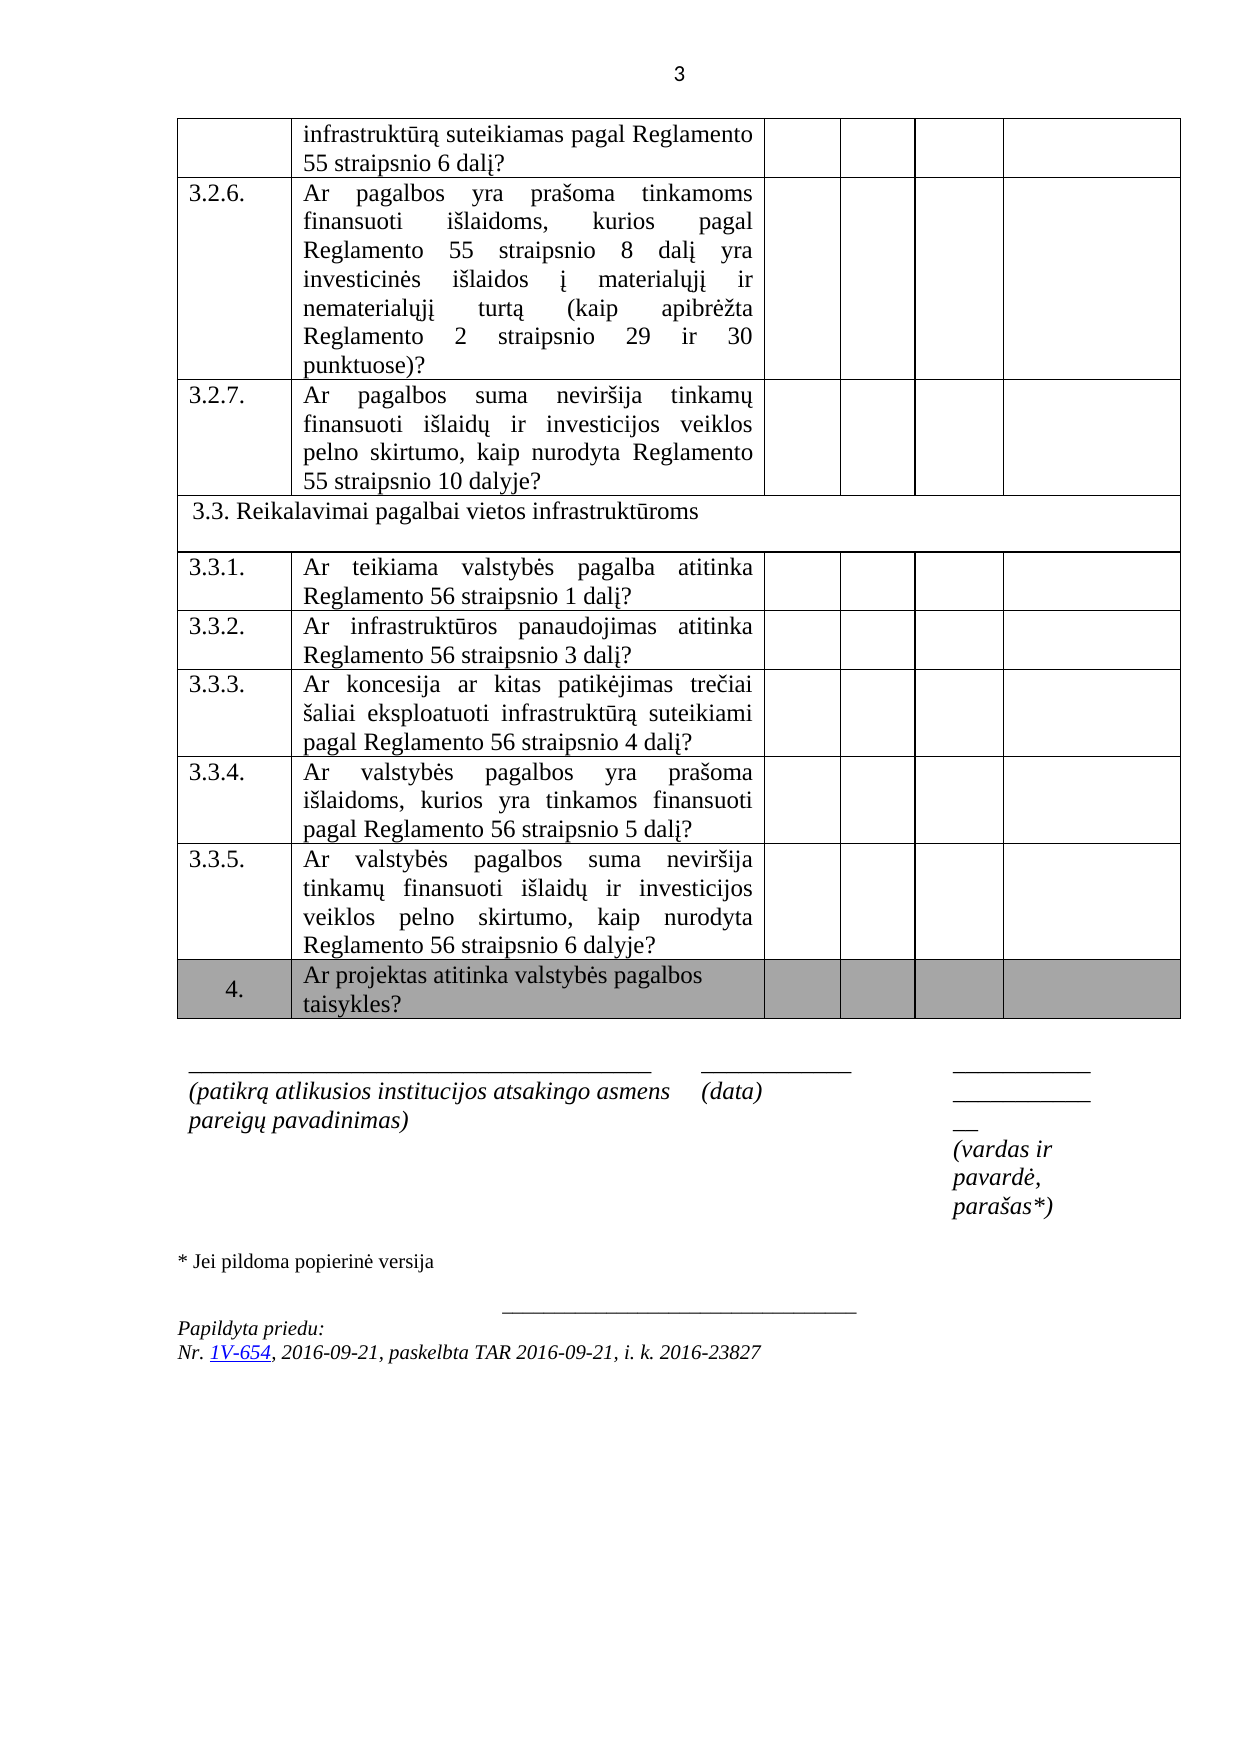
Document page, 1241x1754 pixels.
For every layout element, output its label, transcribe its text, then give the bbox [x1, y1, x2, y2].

table_cell ________________________ (vardas ir pavardė, parašas*) [942, 1019, 1106, 1220]
table_cell [1004, 757, 1180, 843]
table_cell [765, 553, 840, 610]
table_cell [765, 380, 840, 495]
table_cell Ar teikiama valstybės pagalba atitinka Reglamento 56 straipsnio 1 dalį? [292, 553, 764, 610]
table_cell [765, 119, 840, 177]
table_cell [916, 380, 1003, 495]
table_cell [916, 611, 1003, 668]
table_cell 3.3.4. [178, 757, 291, 843]
table_cell [1004, 380, 1180, 495]
table_cell [1004, 178, 1180, 379]
table_cell ____________ (data) [690, 1019, 942, 1220]
table_cell [916, 844, 1003, 959]
table_cell [765, 670, 840, 756]
table_cell [841, 844, 914, 959]
table_cell [841, 380, 914, 495]
table_cell Ar valstybės pagalbos suma neviršija tinkamų finansuoti išlaidų ir investicijos veiklos pelno skirtumo, kaip nurodyta Reglamento 56 straipsnio 6 dalyje? [292, 844, 764, 959]
table_cell [765, 844, 840, 959]
table_cell [916, 757, 1003, 843]
table_cell [916, 960, 1003, 1018]
text __________________________________ [177, 1292, 1181, 1316]
table_cell [841, 119, 914, 177]
table_cell [841, 611, 914, 668]
table_cell [765, 757, 840, 843]
table_cell [841, 670, 914, 756]
table_cell [916, 119, 1003, 177]
table_cell [1106, 1019, 1181, 1220]
table_cell infrastruktūrą suteikiamas pagal Reglamento 55 straipsnio 6 dalį? [292, 119, 764, 177]
table_cell Ar valstybės pagalbos yra prašoma išlaidoms, kurios yra tinkamos finansuoti pagal Reglamento 56 straipsnio 5 dalį? [292, 757, 764, 843]
table_cell [841, 178, 914, 379]
table_cell [1004, 553, 1180, 610]
text Papildyta priedu: [177, 1316, 1181, 1340]
table_cell [916, 553, 1003, 610]
text * Jei pildoma popierinė versija [177, 1249, 1181, 1273]
table_cell 3.3.5. [178, 844, 291, 959]
table_cell [916, 670, 1003, 756]
table_cell Ar pagalbos yra prašoma tinkamoms finansuoti išlaidoms, kurios pagal Reglamento 55 straipsnio 8 dalį yra investicinės išlaidos į materialųjį ir nematerialųjį turtą (kaip apibrėžta Reglamento 2 straipsnio 29 ir 30 punktuose)? [292, 178, 764, 379]
table_cell [841, 960, 914, 1018]
table_cell [916, 178, 1003, 379]
table_cell 3.3.2. [178, 611, 291, 668]
table_cell 3.2.6. [178, 178, 291, 379]
table_cell Ar koncesija ar kitas patikėjimas trečiai šaliai eksploatuoti infrastruktūrą suteikiami pagal Reglamento 56 straipsnio 4 dalį? [292, 670, 764, 756]
table_cell [1004, 611, 1180, 668]
table_cell Ar infrastruktūros panaudojimas atitinka Reglamento 56 straipsnio 3 dalį? [292, 611, 764, 668]
table_cell [841, 757, 914, 843]
table_cell [841, 553, 914, 610]
table_cell [765, 960, 840, 1018]
text Nr. 1V-654, 2016-09-21, paskelbta TAR 2016-09-21, i. k. 2016-23827 [177, 1340, 1181, 1364]
table_cell [1004, 119, 1180, 177]
table_cell 3.3. Reikalavimai pagalbai vietos infrastruktūroms [178, 496, 1180, 551]
table_cell 3.3.3. [178, 670, 291, 756]
table_cell [765, 611, 840, 668]
table_cell [765, 178, 840, 379]
table_cell [1004, 670, 1180, 756]
table_cell 3.3.1. [178, 553, 291, 610]
table_cell [178, 119, 291, 177]
table_cell 4. [178, 960, 291, 1018]
table_cell Ar projektas atitinka valstybės pagalbos taisykles? [292, 960, 764, 1018]
table_cell [1004, 960, 1180, 1018]
table_cell 3.2.7. [178, 380, 291, 495]
table_cell [1004, 844, 1180, 959]
table_cell Ar pagalbos suma neviršija tinkamų finansuoti išlaidų ir investicijos veiklos pelno skirtumo, kaip nurodyta Reglamento 55 straipsnio 10 dalyje? [292, 380, 764, 495]
table_cell _____________________________________ (patikrą atlikusios institucijos atsakingo asmens pareigų pavadinimas) [177, 1019, 690, 1220]
